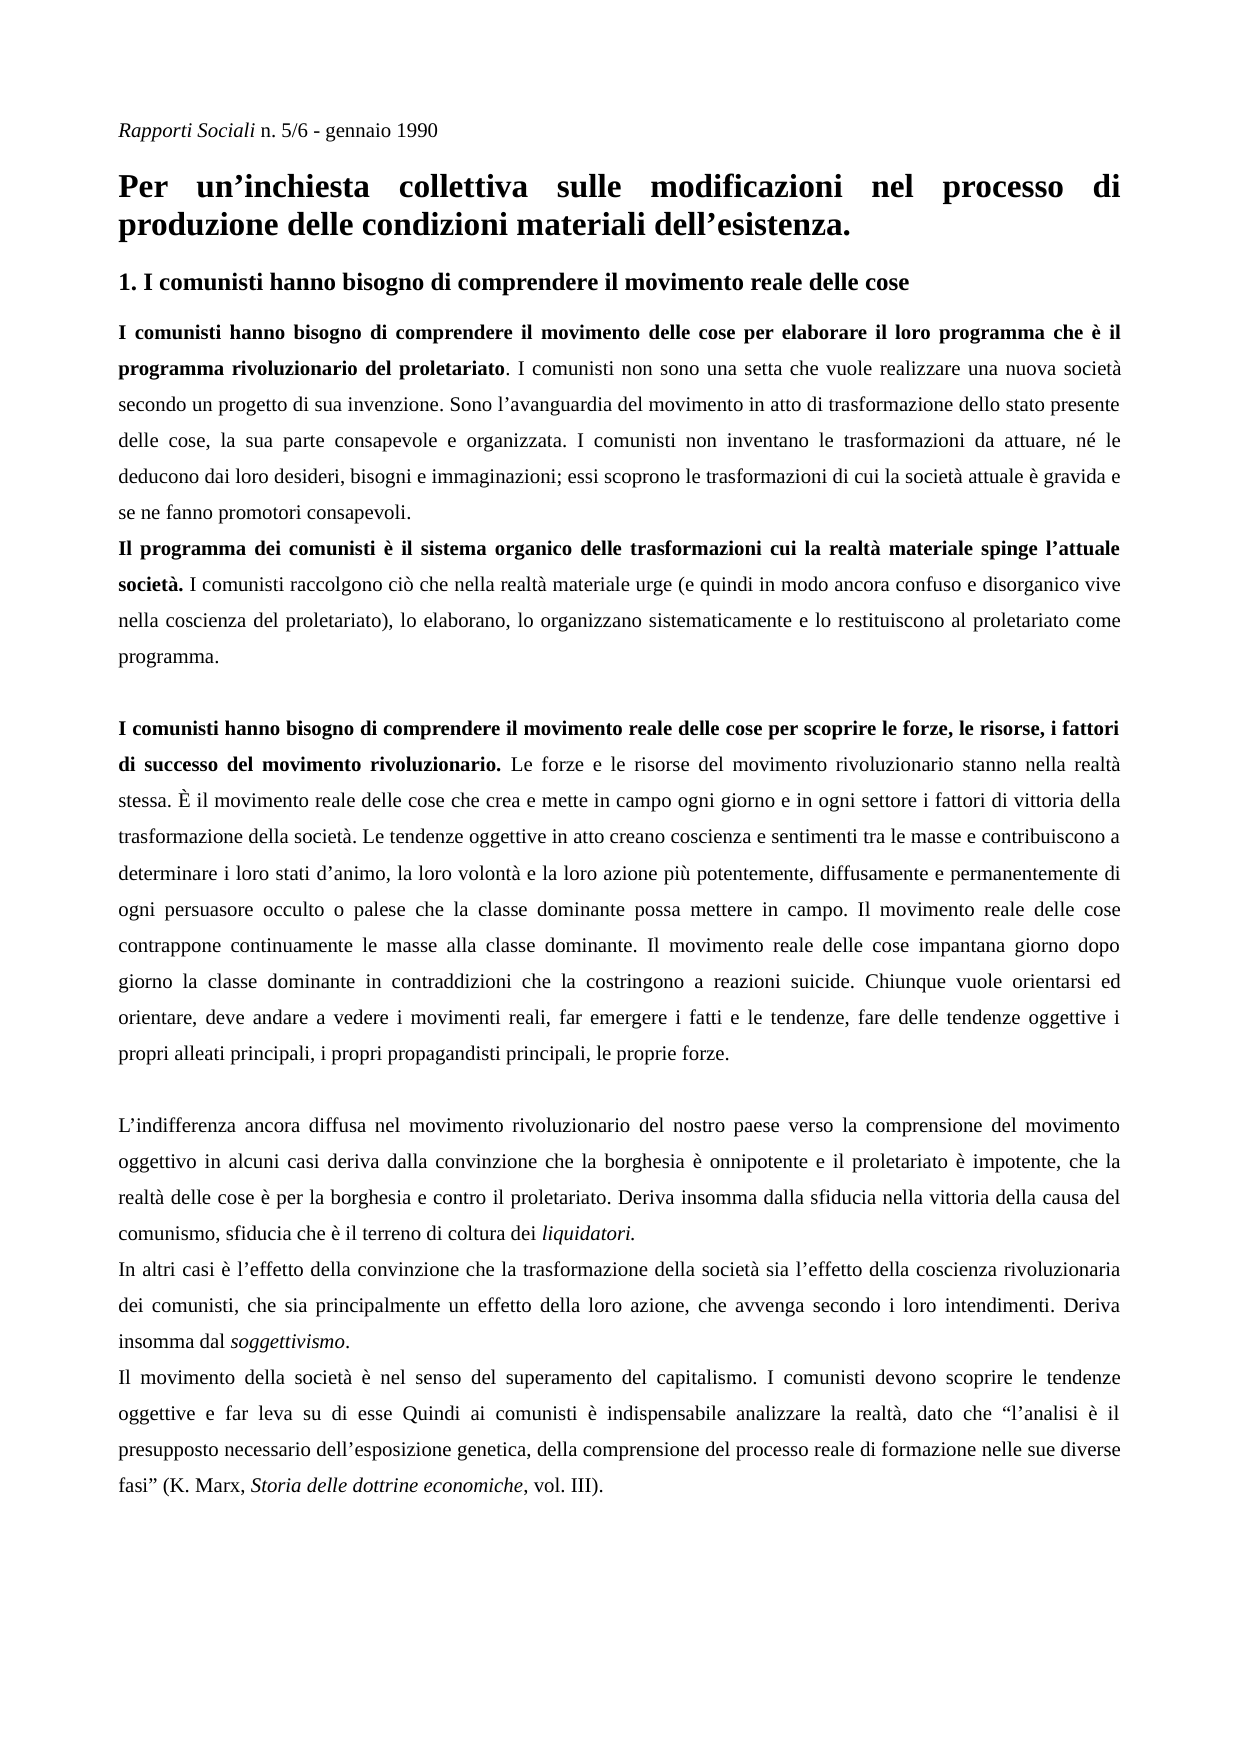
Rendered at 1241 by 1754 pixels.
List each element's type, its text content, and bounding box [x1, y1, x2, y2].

text I comunisti hanno bisogno di comprendere il movimento delle cose per elaborare il loro programma che è il programma rivoluzionario del proletariato. I comunisti non sono una setta che vuole realizzare una nuova società secondo un progetto di sua invenzione. Sono l’avanguardia del movimento in atto di trasformazione dello stato presente delle cose, la sua parte consapevole e organizzata. I comunisti non inventano le trasformazioni da attuare, né le deducono dai loro desideri, bisogni e immaginazioni; essi scoprono le trasformazioni di cui la società attuale è gravida e se ne fanno promotori consapevoli. [118, 320, 1122, 524]
text Il movimento della società è nel senso del superamento del capitalismo. I comunisti devono scoprire le tendenze oggettive e far leva su di esse Quindi ai comunisti è indispensabile analizzare la realtà, dato che “l’analisi è il presupposto necessario dell’esposizione genetica, della comprensione del processo reale di formazione nelle sue diverse fasi” (K. Marx, Storia delle dottrine economiche, vol. III). [118, 1365, 1122, 1497]
text L’indifferenza ancora diffusa nel movimento rivoluzionario del nostro paese verso la comprensione del movimento oggettivo in alcuni casi deriva dalla convinzione che la borghesia è onnipotente e il proletariato è impotente, che la realtà delle cose è per la borghesia e contro il proletariato. Deriva insomma dalla sfiducia nella vittoria della causa del comunismo, sfiducia che è il terreno di coltura dei liquidatori. [118, 1113, 1122, 1245]
text 1. I comunisti hanno bisogno di comprendere il movimento reale delle cose [118, 267, 1122, 296]
text Il programma dei comunisti è il sistema organico delle trasformazioni cui la realtà materiale spinge l’attuale società. I comunisti raccolgono ciò che nella realtà materiale urge (e quindi in modo ancora confuso e disorganico vive nella coscienza del proletariato), lo elaborano, lo organizzano sistematicamente e lo restituiscono al proletariato come programma. [118, 536, 1122, 668]
text I comunisti hanno bisogno di comprendere il movimento reale delle cose per scoprire le forze, le risorse, i fattori di successo del movimento rivoluzionario. Le forze e le risorse del movimento rivoluzionario stanno nella realtà stessa. È il movimento reale delle cose che crea e mette in campo ogni giorno e in ogni settore i fattori di vittoria della trasformazione della società. Le tendenze oggettive in atto creano coscienza e sentimenti tra le masse e contribuiscono a determinare i loro stati d’animo, la loro volontà e la loro azione più potentemente, diffusamente e permanentemente di ogni persuasore occulto o palese che la classe dominante possa mettere in campo. Il movimento reale delle cose contrappone continuamente le masse alla classe dominante. Il movimento reale delle cose impantana giorno dopo giorno la classe dominante in contraddizioni che la costringono a reazioni suicide. Chiunque vuole orientarsi ed orientare, deve andare a vedere i movimenti reali, far emergere i fatti e le tendenze, fare delle tendenze oggettive i propri alleati principali, i propri propagandisti principali, le proprie forze. [118, 716, 1122, 1065]
text In altri casi è l’effetto della convinzione che la trasformazione della società sia l’effetto della coscienza rivoluzionaria dei comunisti, che sia principalmente un effetto della loro azione, che avvenga secondo i loro intendimenti. Deriva insomma dal soggettivismo. [118, 1257, 1122, 1353]
text Rapporti Sociali n. 5/6 - gennaio 1990 [118, 118, 1122, 142]
text Per un’inchiesta collettiva sulle modificazioni nel processo di produzione delle condizioni materiali dell’esistenza. [118, 166, 1122, 243]
